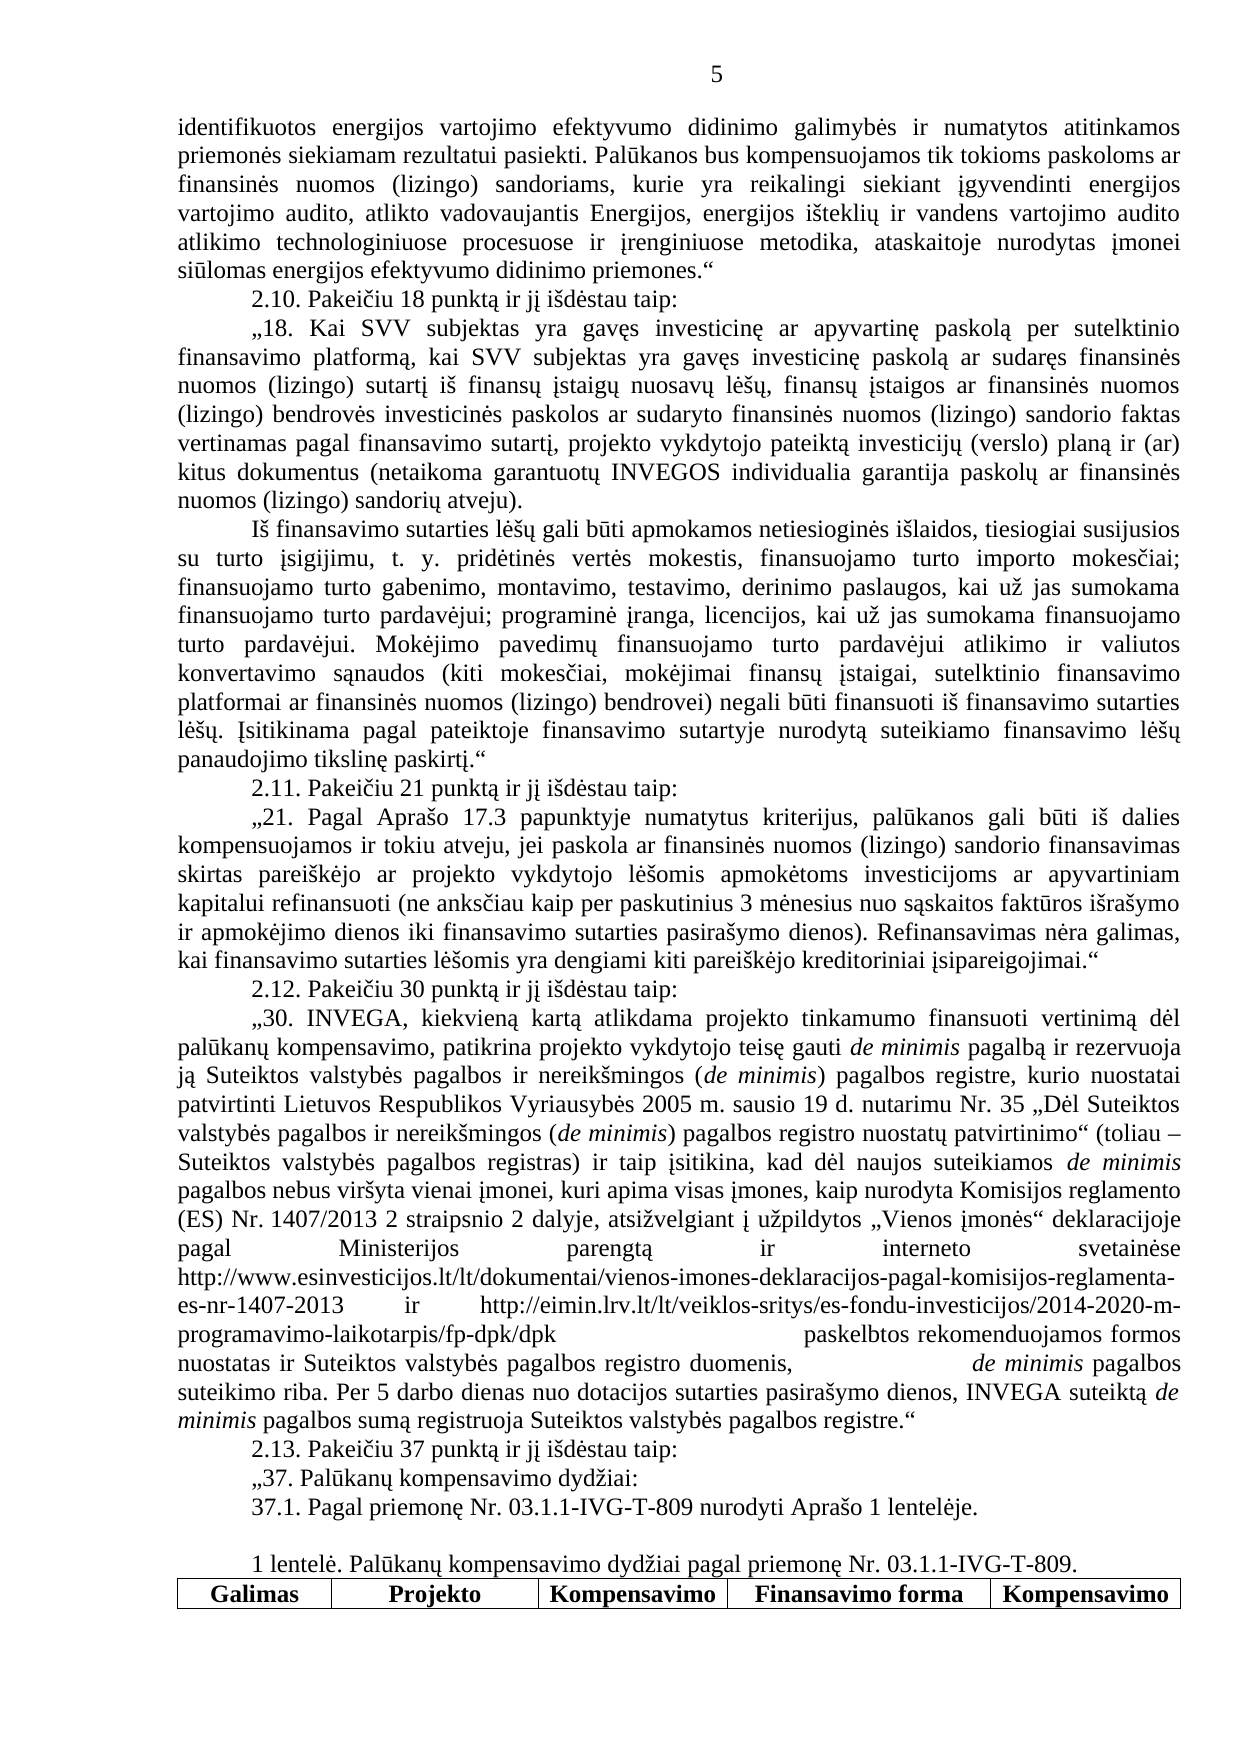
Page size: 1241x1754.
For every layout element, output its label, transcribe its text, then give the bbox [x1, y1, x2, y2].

text identifikuotos energijos vartojimo efektyvumo didinimo galimybės ir numatytos atitinkamos priemonės siekiamam rezultatui pasiekti. Palūkanos bus kompensuojamos tik tokioms paskoloms ar finansinės nuomos (lizingo) sandoriams, kurie yra reikalingi siekiant įgyvendinti energijos vartojimo audito, atlikto vadovaujantis Energijos, energijos išteklių ir vandens vartojimo audito atlikimo technologiniuose procesuose ir įrenginiuose metodika, ataskaitoje nurodytas įmonei siūlomas energijos efektyvumo didinimo priemones.“ [177, 112, 1181, 284]
text 2.13. Pakeičiu 37 punktą ir jį išdėstau taip: [177, 1434, 1181, 1463]
text „37. Palūkanų kompensavimo dydžiai: [177, 1463, 1181, 1492]
table_header Kompensavimo [991, 1579, 1180, 1608]
table_header Galimas [178, 1579, 331, 1608]
text 1 lentelė. Palūkanų kompensavimo dydžiai pagal priemonę Nr. 03.1.1-IVG-T-809. [177, 1549, 1181, 1578]
table_header Projekto [332, 1579, 538, 1608]
text 37.1. Pagal priemonę Nr. 03.1.1-IVG-T-809 nurodyti Aprašo 1 lentelėje. [177, 1492, 1181, 1521]
text „18. Kai SVV subjektas yra gavęs investicinę ar apyvartinę paskolą per sutelktinio finansavimo platformą, kai SVV subjektas yra gavęs investicinę paskolą ar sudaręs finansinės nuomos (lizingo) sutartį iš finansų įstaigų nuosavų lėšų, finansų įstaigos ar finansinės nuomos (lizingo) bendrovės investicinės paskolos ar sudaryto finansinės nuomos (lizingo) sandorio faktas vertinamas pagal finansavimo sutartį, projekto vykdytojo pateiktą investicijų (verslo) planą ir (ar) kitus dokumentus (netaikoma garantuotų INVEGOS individualia garantija paskolų ar finansinės nuomos (lizingo) sandorių atveju). [177, 313, 1181, 514]
text 2.12. Pakeičiu 30 punktą ir jį išdėstau taip: [177, 974, 1181, 1003]
text Iš finansavimo sutarties lėšų gali būti apmokamos netiesioginės išlaidos, tiesiogiai susijusios su turto įsigijimu, t. y. pridėtinės vertės mokestis, finansuojamo turto importo mokesčiai; finansuojamo turto gabenimo, montavimo, testavimo, derinimo paslaugos, kai už jas sumokama finansuojamo turto pardavėjui; programinė įranga, licencijos, kai už jas sumokama finansuojamo turto pardavėjui. Mokėjimo pavedimų finansuojamo turto pardavėjui atlikimo ir valiutos konvertavimo sąnaudos (kiti mokesčiai, mokėjimai finansų įstaigai, sutelktinio finansavimo platformai ar finansinės nuomos (lizingo) bendrovei) negali būti finansuoti iš finansavimo sutarties lėšų. Įsitikinama pagal pateiktoje finansavimo sutartyje nurodytą suteikiamo finansavimo lėšų panaudojimo tikslinę paskirtį.“ [177, 514, 1181, 773]
text 2.10. Pakeičiu 18 punktą ir jį išdėstau taip: [177, 284, 1181, 313]
text 2.11. Pakeičiu 21 punktą ir jį išdėstau taip: [177, 773, 1181, 802]
text „30. INVEGA, kiekvieną kartą atlikdama projekto tinkamumo finansuoti vertinimą dėl palūkanų kompensavimo, patikrina projekto vykdytojo teisę gauti de minimis pagalbą ir rezervuoja ją Suteiktos valstybės pagalbos ir nereikšmingos (de minimis) pagalbos registre, kurio nuostatai patvirtinti Lietuvos Respublikos Vyriausybės 2005 m. sausio 19 d. nutarimu Nr. 35 „Dėl Suteiktos valstybės pagalbos ir nereikšmingos (de minimis) pagalbos registro nuostatų patvirtinimo“ (toliau – Suteiktos valstybės pagalbos registras) ir taip įsitikina, kad dėl naujos suteikiamos de minimis pagalbos nebus viršyta vienai įmonei, kuri apima visas įmones, kaip nurodyta Komisijos reglamento (ES) Nr. 1407/2013 2 straipsnio 2 dalyje, atsižvelgiant į užpildytos „Vienos įmonės“ deklaracijoje pagal Ministerijos parengtą ir interneto svetainėse http://www.esinvesticijos.lt/lt/dokumentai/vienos-imones-deklaracijos-pagal-komisijos-reglamenta-es-nr-1407-2013 ir http://eimin.lrv.lt/lt/veiklos-sritys/es-fondu-investicijos/2014-2020-m-programavimo-laikotarpis/fp-dpk/dpk paskelbtos rekomenduojamos formos nuostatas ir Suteiktos valstybės pagalbos registro duomenis, de minimis pagalbos suteikimo riba. Per 5 darbo dienas nuo dotacijos sutarties pasirašymo dienos, INVEGA suteiktą de minimis pagalbos sumą registruoja Suteiktos valstybės pagalbos registre.“ [177, 1003, 1181, 1434]
table_header Kompensavimo [539, 1579, 727, 1608]
table_header Finansavimo forma [728, 1579, 990, 1608]
text „21. Pagal Aprašo 17.3 papunktyje numatytus kriterijus, palūkanos gali būti iš dalies kompensuojamos ir tokiu atveju, jei paskola ar finansinės nuomos (lizingo) sandorio finansavimas skirtas pareiškėjo ar projekto vykdytojo lėšomis apmokėtoms investicijoms ar apyvartiniam kapitalui refinansuoti (ne anksčiau kaip per paskutinius 3 mėnesius nuo sąskaitos faktūros išrašymo ir apmokėjimo dienos iki finansavimo sutarties pasirašymo dienos). Refinansavimas nėra galimas, kai finansavimo sutarties lėšomis yra dengiami kiti pareiškėjo kreditoriniai įsipareigojimai.“ [177, 802, 1181, 974]
